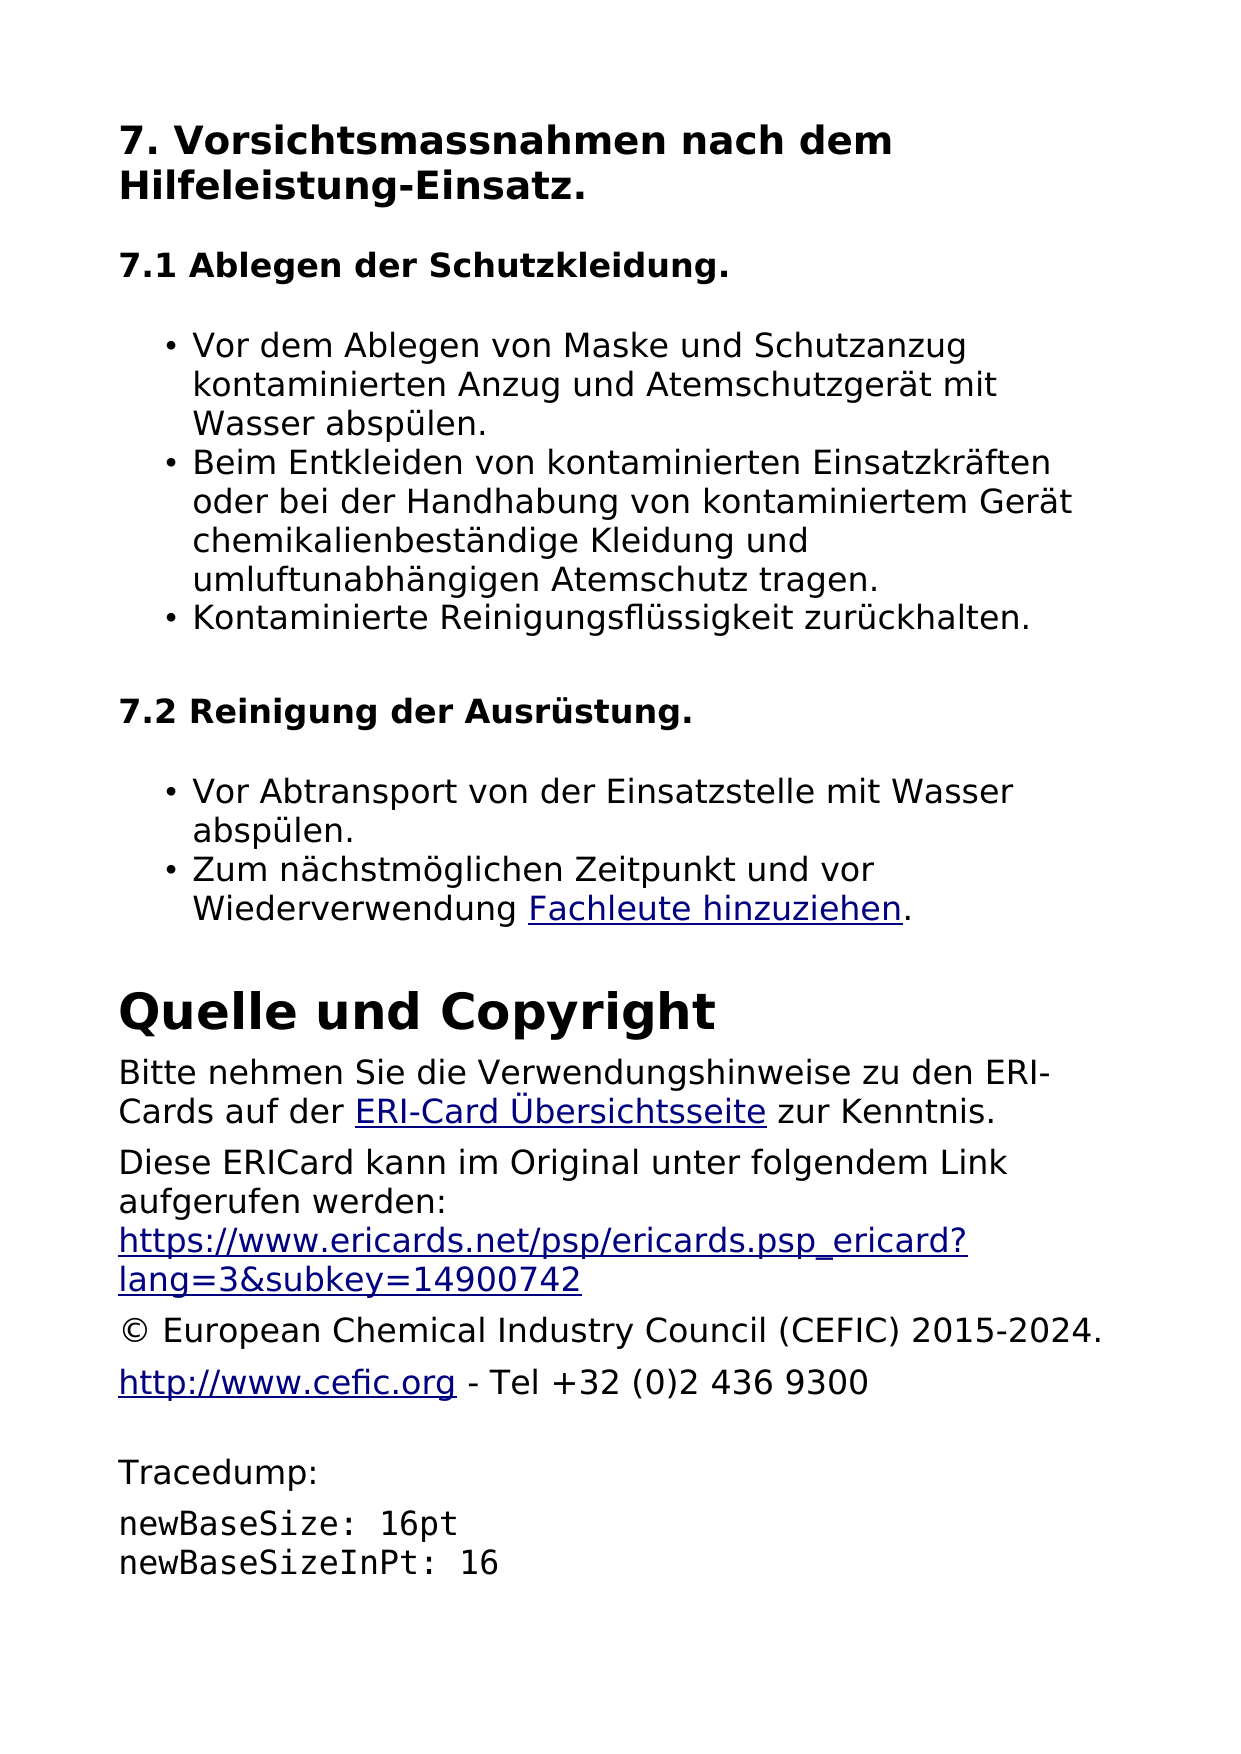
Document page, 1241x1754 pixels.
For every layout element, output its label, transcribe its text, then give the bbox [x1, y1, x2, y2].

subtitle 7. Vorsichtsmassnahmen nach dem Hilfeleistung-Einsatz. [118, 118, 1122, 208]
subtitle 7.1 Ablegen der Schutzkleidung. [118, 246, 1122, 285]
list Zum nächstmöglichen Zeitpunkt und vor Wiederverwendung Fachleute hinzuziehen. [177, 851, 1122, 928]
text © European Chemical Industry Council (CEFIC) 2015-2024. [118, 1312, 1122, 1351]
text Bitte nehmen Sie die Verwendungshinweise zu den ERI-Cards auf der ERI-Card Übersichtsseite zur Kenntnis. [118, 1054, 1122, 1131]
subtitle 7.2 Reinigung der Ausrüstung. [118, 692, 1122, 731]
text Tracedump: [118, 1414, 1122, 1492]
text Diese ERICard kann im Original unter folgendem Link aufgerufen werden: https://www.ericards.net/psp/ericards.psp_ericard?lang=3&subkey=14900742 [118, 1144, 1122, 1299]
subtitle Quelle und Copyright [118, 983, 1122, 1041]
text newBaseSize: 16pt newBaseSizeInPt: 16 [118, 1505, 1122, 1582]
list Beim Entkleiden von kontaminierten Einsatzkräften oder bei der Handhabung von kontaminiertem Gerät chemikalienbeständige Kleidung und umluftunabhängigen Atemschutz tragen. [177, 443, 1122, 599]
list Vor Abtransport von der Einsatzstelle mit Wasser abspülen. [177, 773, 1122, 851]
list Vor dem Ablegen von Maske und Schutzanzug kontaminierten Anzug und Atemschutzgerät mit Wasser abspülen. [177, 327, 1122, 443]
list Kontaminierte Reinigungsflüssigkeit zurückhalten. [177, 599, 1122, 638]
text http://www.cefic.org - Tel +32 (0)2 436 9300 [118, 1363, 1122, 1402]
